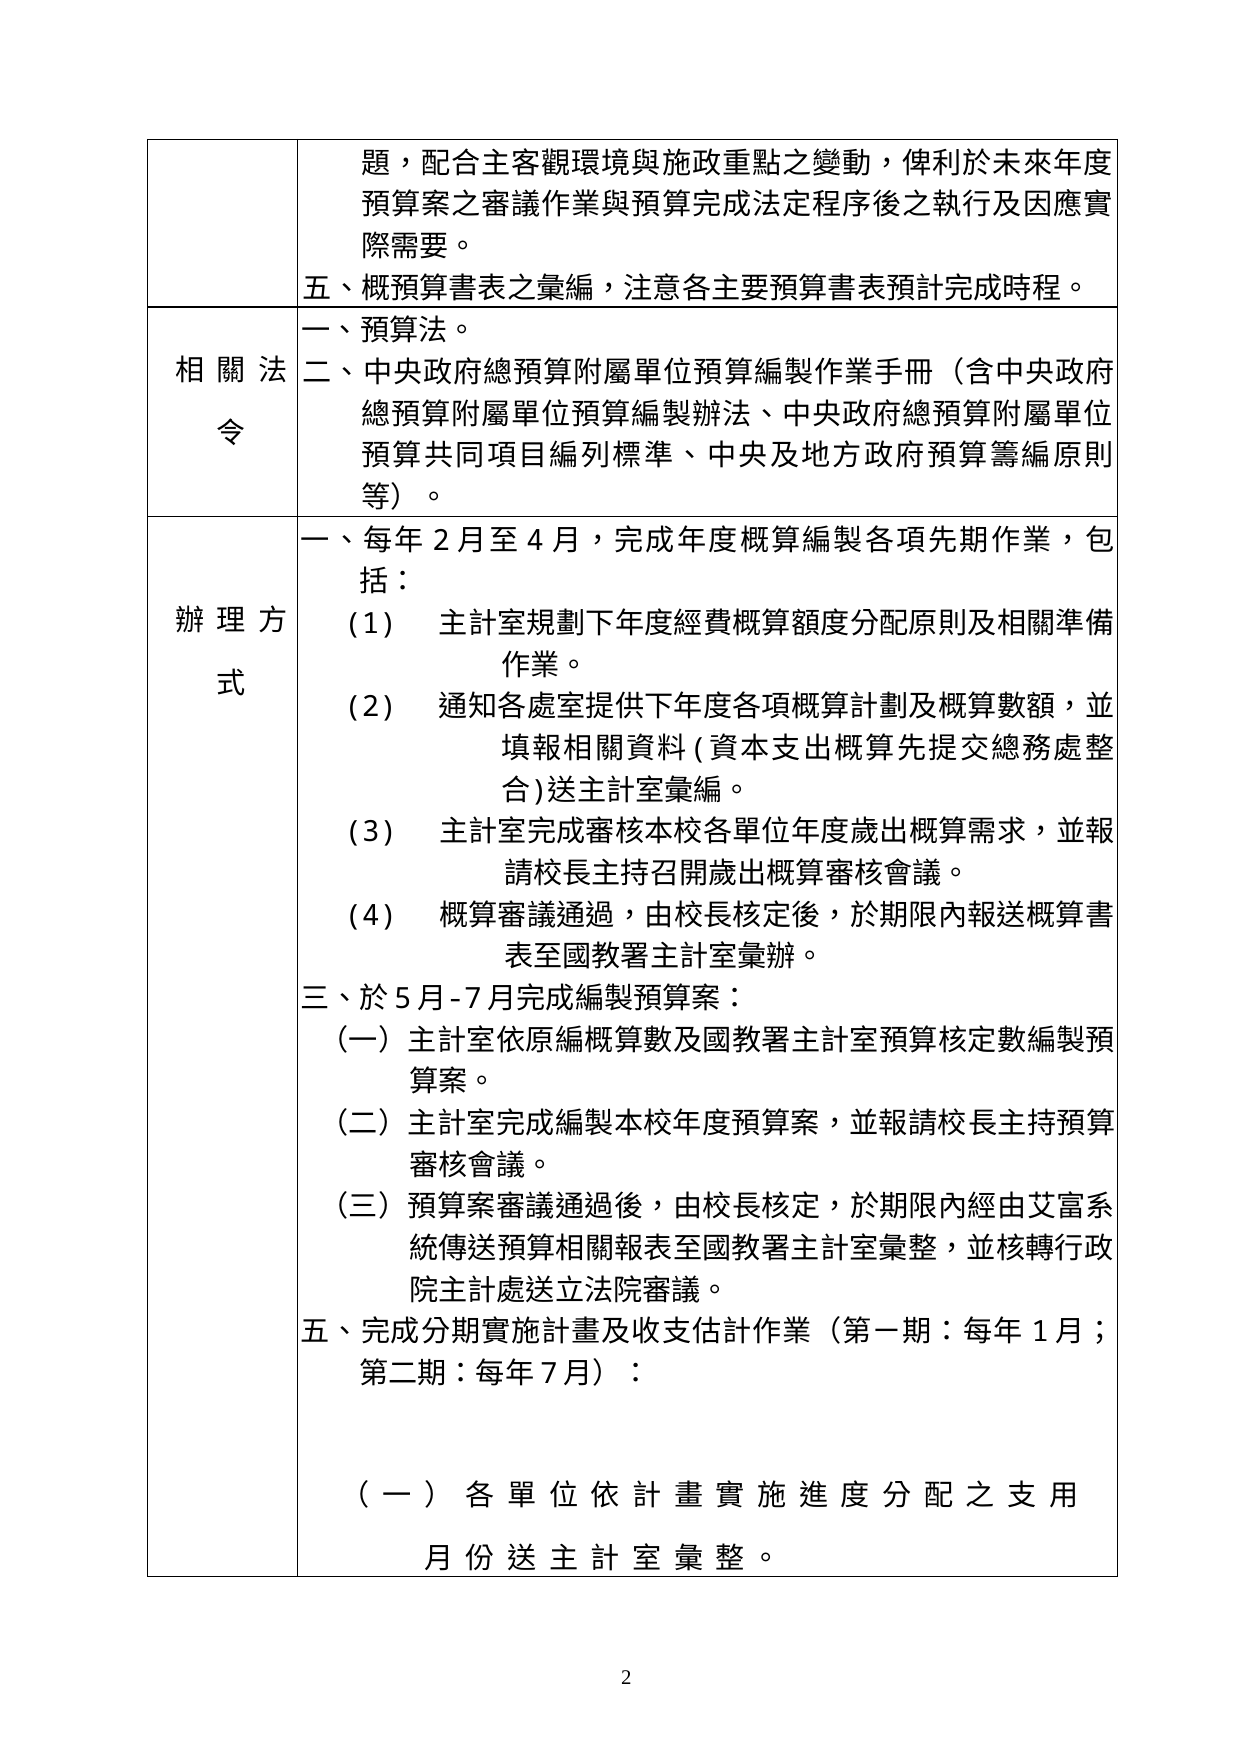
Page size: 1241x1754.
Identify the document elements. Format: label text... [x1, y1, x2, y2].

table_cell 題，配合主客觀環境與施政重點之變動，俾利於未來年度預算案之審議作業與預算完成法定程序後之執行及因應實際需要。 五、概預算書表之彙編，注意各主要預算書表預計完成時程。 [298, 140, 1117, 306]
table_cell [148, 140, 297, 306]
table_cell 一、每年2月至4月，完成年度概算編製各項先期作業，包括： 主計室規劃下年度經費概算額度分配原則及相關準備作業。 通知各處室提供下年度各項概算計劃及概算數額，並填報相關資料(資本支出概算先提交總務處整合)送主計室彙編。 主計室完成審核本校各單位年度歲出概算需求，並報請校長主持召開歲出概算審核會議。 概算審議通過，由校長核定後，於期限內報送概算書表至國教署主計室彙辦。 三、於5月-7月完成編製預算案： （一）主計室依原編概算數及國教署主計室預算核定數編製預算案。 （二）主計室完成編製本校年度預算案，並報請校長主持預算審核會議。 （三）預算案審議通過後，由校長核定，於期限內經由艾富系統傳送預算相關報表至國教署主計室彙整，並核轉行政院主計處送立法院審議。 五、完成分期實施計畫及收支估計作業（第ㄧ期：每年1月；第二期：每年7月）： （一）各單位依計畫實施進度分配之支用月份送主計室彙整。 [298, 517, 1117, 1576]
table_cell 一、預算法。 二、中央政府總預算附屬單位預算編製作業手冊（含中央政府總預算附屬單位預算編製辦法、中央政府總預算附屬單位預算共同項目編列標準、中央及地方政府預算籌編原則等）。 [298, 308, 1117, 516]
table_cell 辦理方式 [148, 517, 297, 1576]
table_cell 相關法令 [148, 308, 297, 516]
